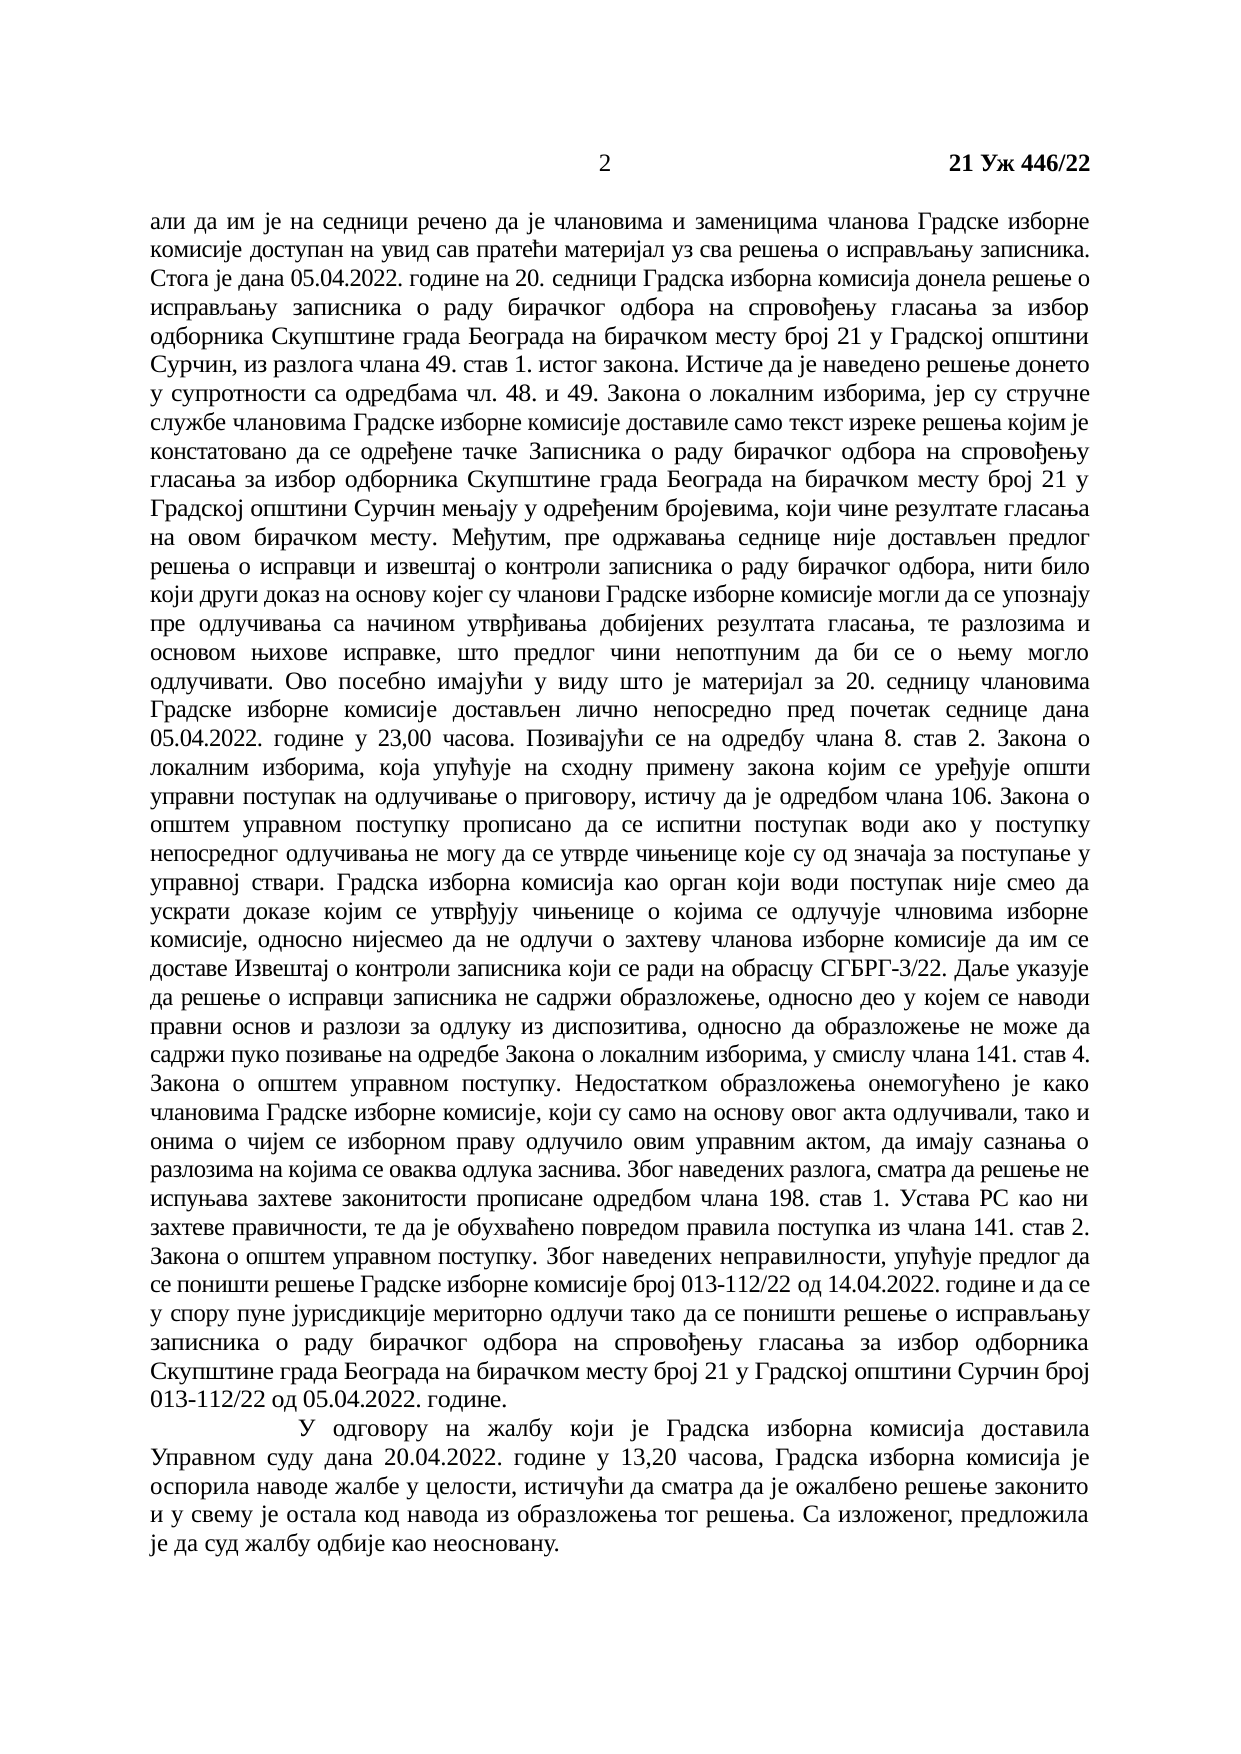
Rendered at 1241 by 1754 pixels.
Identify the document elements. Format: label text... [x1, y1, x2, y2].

text али да им је на седници речено да је члановима и заменицима чланова Градске изборне комисије доступан на увид сав пратећи материјал уз сва решења о исправљању записника. Стога је дана 05.04.2022. године на 20. седници Градска изборна комисија донела решење о исправљању записника о раду бирачког одбора на спровођењу гласања за избор одборника Скупштине града Београда на бирачком месту број 21 у Градској општини Сурчин, из разлога члана 49. став 1. истог закона. Истиче да је наведено решење донето у супротности са одредбама чл. 48. и 49. Закона о локалним изборима, јер су стручне службе члановима Градске изборне комисије доставиле само текст изреке решења којим је констатовано да се одређене тачке Записника о раду бирачког одбора на спровођењу гласања за избор одборника Скупштине града Београда на бирачком месту број 21 у Градској општини Сурчин мењају у одређеним бројевима, који чине резултате гласања на овом бирачком месту. Међутим, пре одржавања седнице није достављен предлог решења о исправци и извештај о контроли записника о раду бирачког одбора, нити било који други доказ на основу којег су чланови Градске изборне комисије могли да се упознају пре одлучивања са начином утврђивања добијених резултата гласања, те разлозима и основом њихове исправке, што предлог чини непотпуним да би се о њему могло одлучивати. Ово посебно имајући у виду што је материјал за 20. седницу члановима Градске изборне комисије достављен лично непосредно пред почетак седнице дана 05.04.2022. године у 23,00 часова. Позивајући се на одредбу члана 8. став 2. Закона о локалним изборима, која упућује на сходну примену закона којим се уређује општи управни поступак на одлучивање о приговору, истичу да је одредбом члана 106. Закона о општем управном поступку прописано да се испитни поступак води ако у поступку непосредног одлучивања не могу да се утврде чињенице које су од значаја за поступање у управној ствари. Градска изборна комисија као орган који води поступак није смео да ускрати доказе којим се утврђују чињенице о којима се одлучује члновима изборне комисије, односно нијесмео да не одлучи о захтеву чланова изборне комисије да им се доставе Извештај о контроли записника који се ради на обрасцу СГБРГ-3/22. Даље указује да решење о исправци записника не садржи образложење, односно део у којем се наводи правни основ и разлози за одлуку из диспозитива, односно да образложење не може да садржи пуко позивање на одредбе Закона о локалним изборима, у смислу члана 141. став 4. Закона о општем управном поступку. Недостатком образложења онемогућено је како члановима Градске изборне комисије, који су само на основу овог акта одлучивали, тако и онима о чијем се изборном праву одлучило овим управним актом, да имају сазнања о разлозима на којима се оваква одлука заснива. Због наведених разлога, сматра да решење не испуњава захтеве законитости прописане одредбом члана 198. став 1. Устава РС као ни захтеве правичности, те да је обухваћено повредом правила поступка из члана 141. став 2. Закона о општем управном поступку. Због наведених неправилности, упућује предлог да се поништи решење Градске изборне комисије број 013-112/22 од 14.04.2022. године и да се у спору пуне јурисдикције мериторно одлучи тако да се поништи решење о исправљању записника о раду бирачког одбора на спровођењу гласања за избор одборника Скупштине града Београда на бирачком месту број 21 у Градској општини Сурчин број 013-112/22 од 05.04.2022. године. [150, 206, 1090, 1413]
text У одговору на жалбу који је Градска изборна комисија доставила Управном суду дана 20.04.2022. године у 13,20 часова, Градска изборна комисија је оспорила наводе жалбе у целости, истичући да сматра да је ожалбено решење законито и у свему је остала код навода из образложења тог решења. Са изложеног, предложила је да суд жалбу одбије као неосновану. [150, 1413, 1090, 1557]
